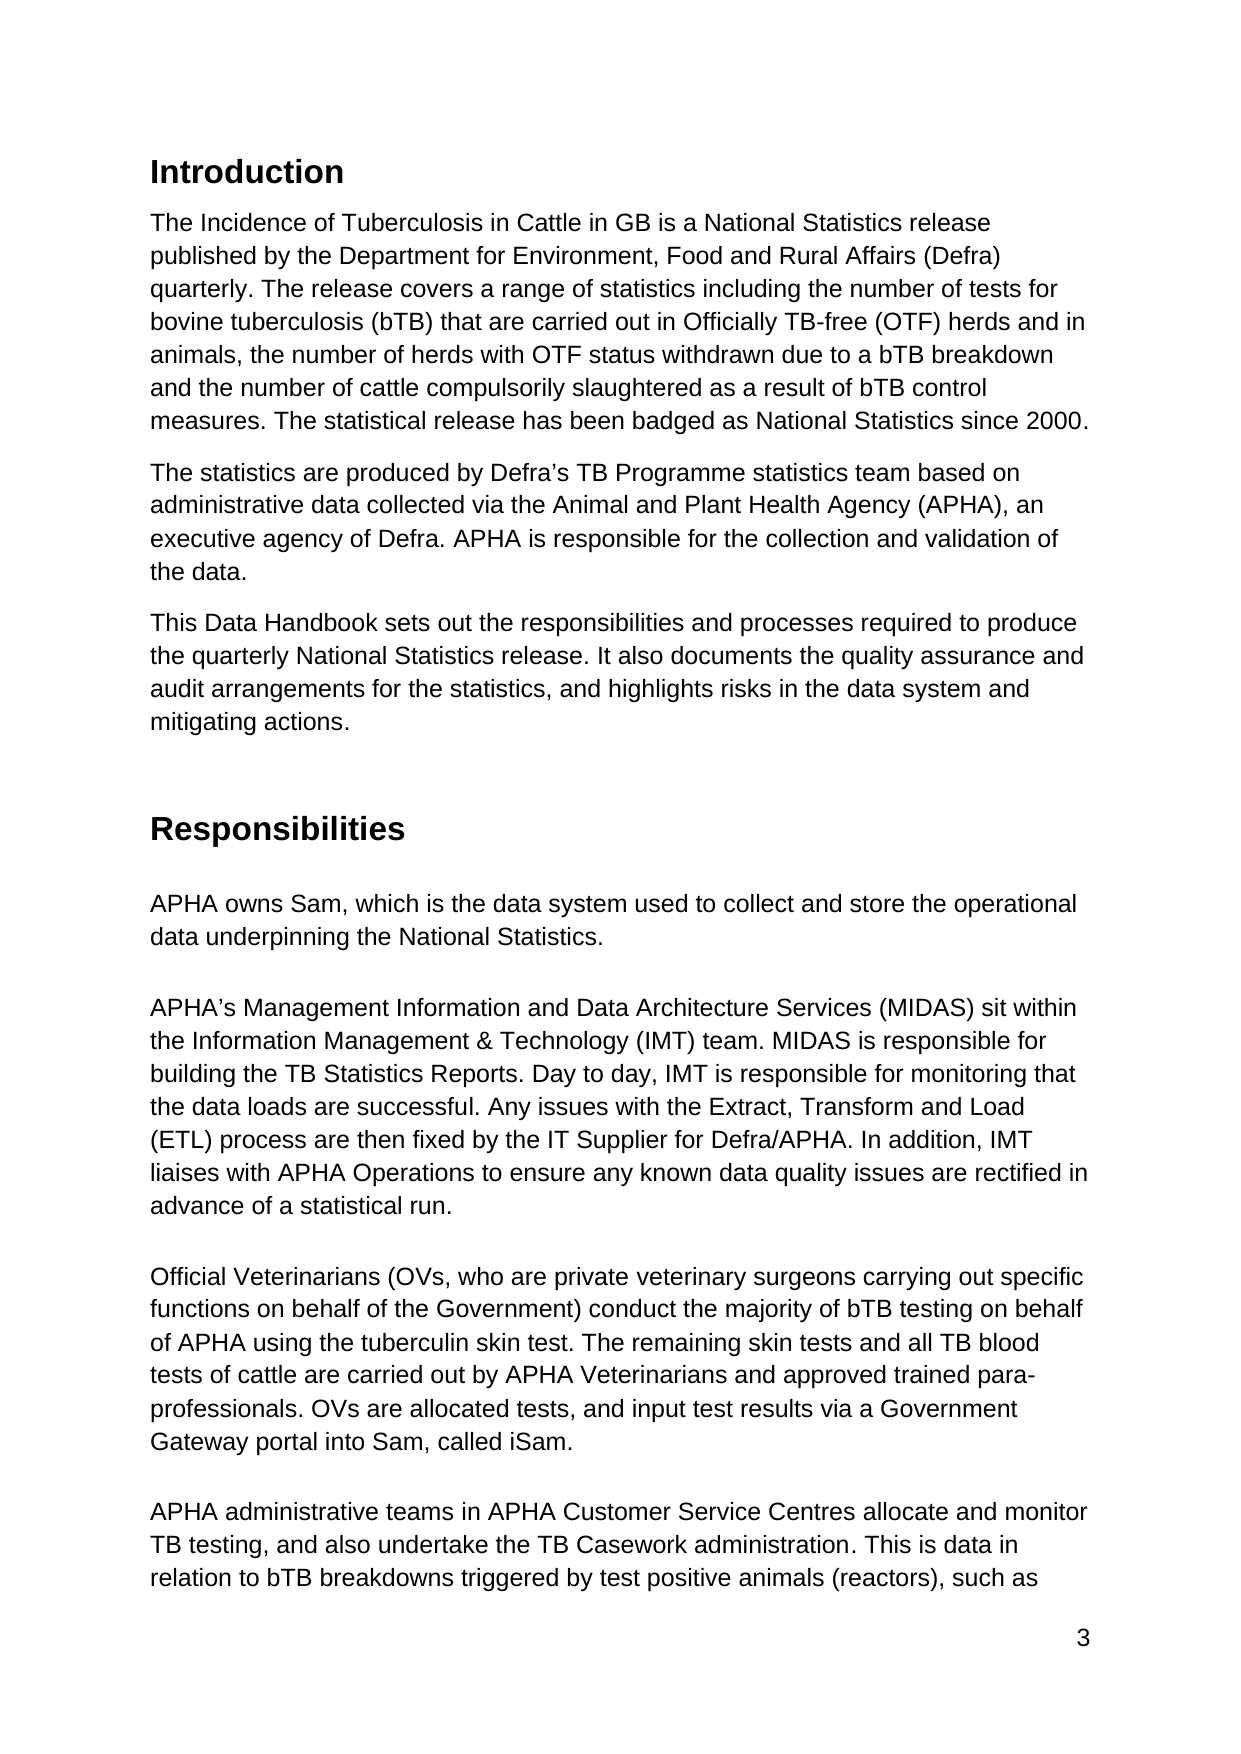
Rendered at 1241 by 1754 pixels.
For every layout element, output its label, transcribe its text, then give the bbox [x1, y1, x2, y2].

text APHA owns Sam, which is the data system used to collect and store the operational data underpinning the National Statistics. [150, 889, 1090, 951]
text This Data Handbook sets out the responsibilities and processes required to produce the quarterly National Statistics release. It also documents the quality assurance and audit arrangements for the statistics, and highlights risks in the data system and mitigating actions. [150, 608, 1090, 736]
text Official Veterinarians (OVs, who are private veterinary surgeons carrying out specific functions on behalf of the Government) conduct the majority of bTB testing on behalf of APHA using the tuberculin skin test. The remaining skin tests and all TB blood tests of cattle are carried out by APHA Veterinarians and approved trained para-professionals. OVs are allocated tests, and input test results via a Government Gateway portal into Sam, called iSam. [150, 1261, 1090, 1455]
text APHA administrative teams in APHA Customer Service Centres allocate and monitor TB testing, and also undertake the TB Casework administration. This is data in relation to bTB breakdowns triggered by test positive animals (reactors), such as [150, 1497, 1090, 1592]
text APHA’s Management Information and Data Architecture Services (MIDAS) sit within the Information Management & Technology (IMT) team. MIDAS is responsible for building the TB Statistics Reports. Day to day, IMT is responsible for monitoring that the data loads are successful. Any issues with the Extract, Transform and Load (ETL) process are then fixed by the IT Supplier for Defra/APHA. In addition, IMT liaises with APHA Operations to ensure any known data quality issues are rectified in advance of a statistical run. [150, 993, 1090, 1220]
text The Incidence of Tuberculosis in Cattle in GB is a National Statistics release published by the Department for Environment, Food and Rural Affairs (Defra) quarterly. The release covers a range of statistics including the number of tests for bovine tuberculosis (bTB) that are carried out in Officially TB-free (OTF) herds and in animals, the number of herds with OTF status withdrawn due to a bTB breakdown and the number of cattle compulsorily slaughtered as a result of bTB control measures. The statistical release has been badged as National Statistics since 2000. [150, 208, 1090, 434]
subtitle Introduction [150, 152, 1090, 191]
subtitle Responsibilities [150, 809, 1090, 848]
text The statistics are produced by Defra’s TB Programme statistics team based on administrative data collected via the Animal and Plant Health Agency (APHA), an executive agency of Defra. APHA is responsible for the collection and validation of the data. [150, 457, 1090, 585]
